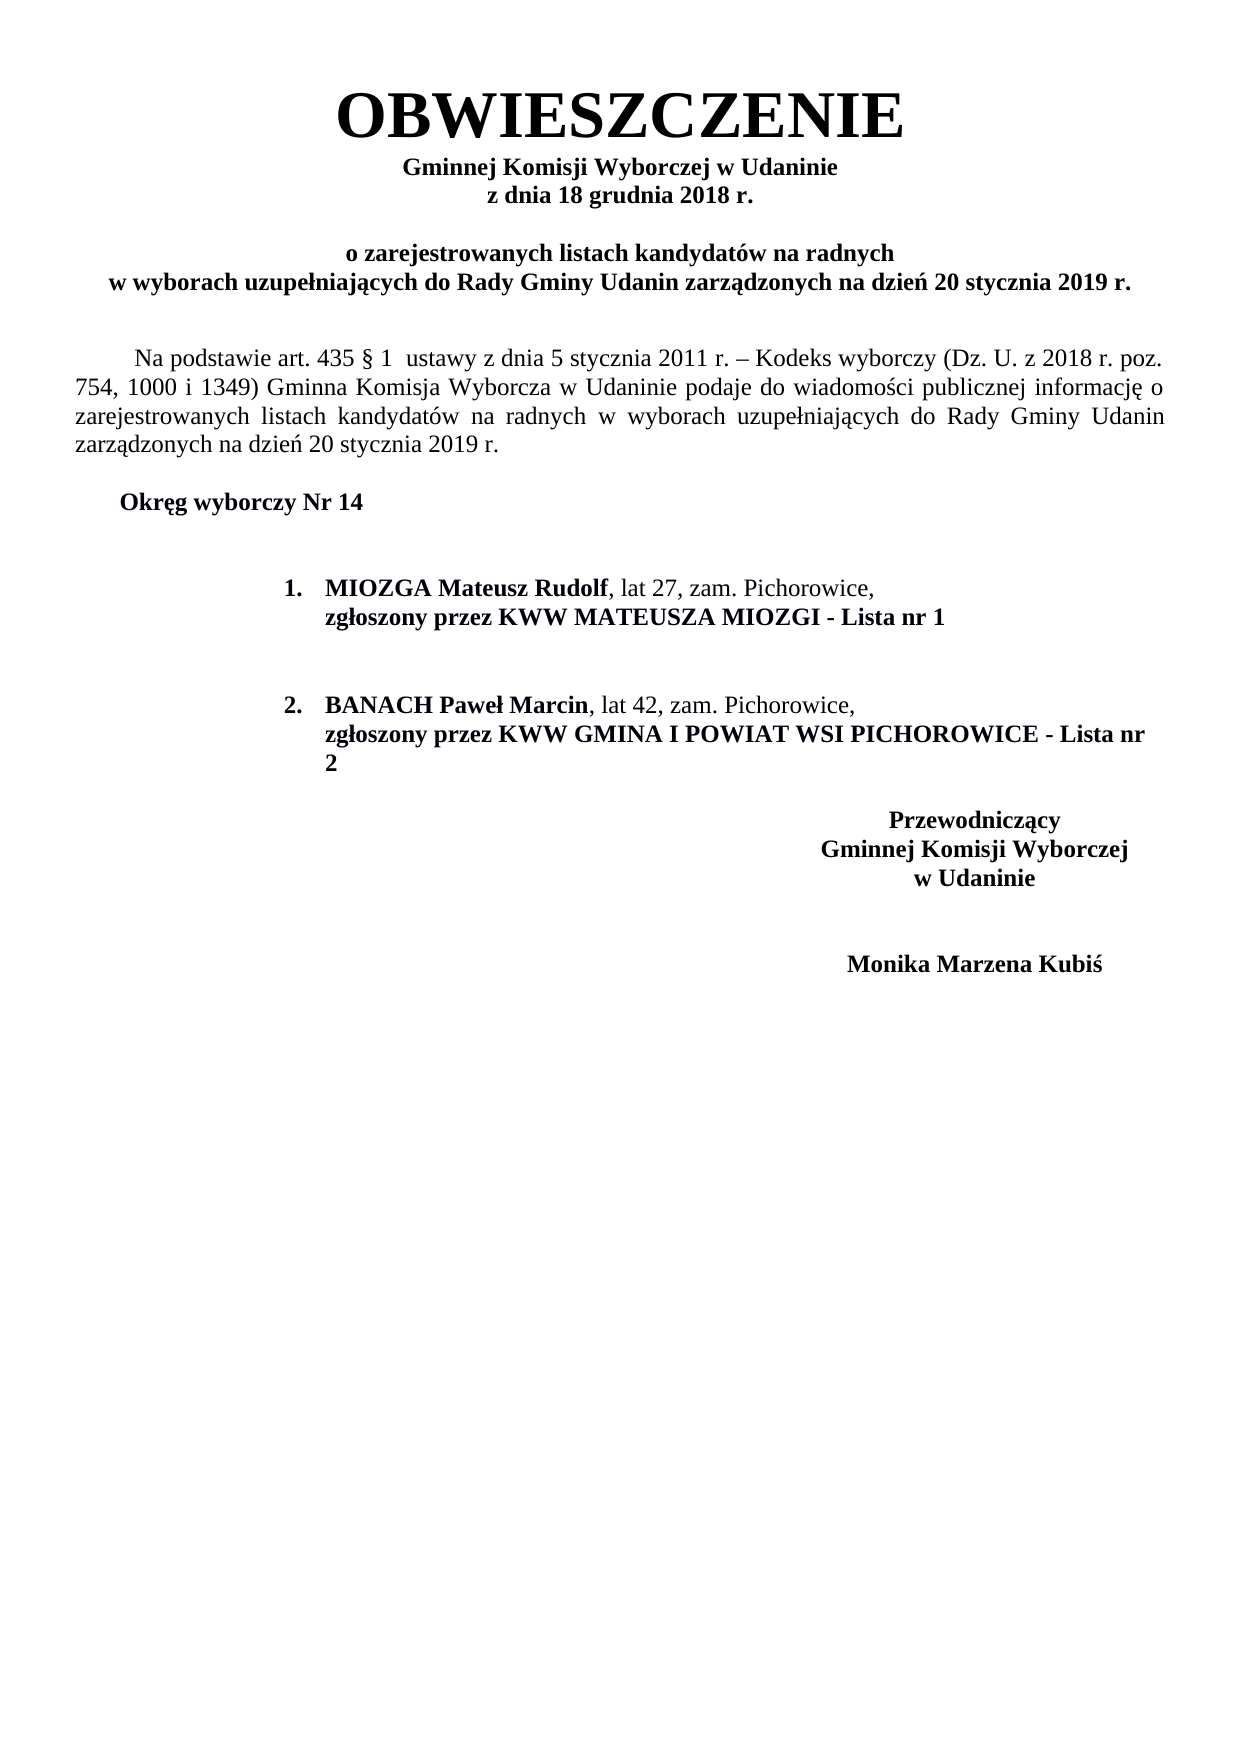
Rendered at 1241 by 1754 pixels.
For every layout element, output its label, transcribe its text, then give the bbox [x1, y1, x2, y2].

table_cell [108, 776, 1167, 805]
text Gminnej Komisji Wyborczej w Udaninie z dnia 18 grudnia 2018 r. [75, 152, 1165, 209]
table_cell MIOZGA Mateusz Rudolf, lat 27, zam. Pichorowice, zgłoszony przez KWW MATEUSZA MIOZGI - Lista nr 1 [314, 573, 1167, 633]
text Przewodniczący [784, 805, 1165, 834]
table_header Okręg wyborczy Nr 14 [108, 487, 1167, 573]
table_cell [108, 602, 313, 633]
table_cell [108, 633, 1167, 690]
text Gminnej Komisji Wyborczej [784, 834, 1165, 863]
table_cell BANACH Paweł Marcin, lat 42, zam. Pichorowice, zgłoszony przez KWW GMINA I POWIAT WSI PICHOROWICE - Lista nr 2 [314, 690, 1167, 776]
table_cell [108, 719, 313, 776]
text OBWIESZCZENIE [75, 75, 1165, 152]
table_cell 1. [108, 573, 313, 602]
text Na podstawie art. 435 § 1 ustawy z dnia 5 stycznia 2011 r. – Kodeks wyborczy (Dz. U. z 2018 r. poz. 754, 1000 i 1349) Gminna Komisja Wyborcza w Udaninie podaje do wiadomości publicznej informację o zarejestrowanych listach kandydatów na radnych w wyborach uzupełniających do Rady Gminy Udanin zarządzonych na dzień 20 stycznia 2019 r. [75, 343, 1165, 458]
text w Udaninie [784, 863, 1165, 891]
text Monika Marzena Kubiś [784, 949, 1165, 978]
text o zarejestrowanych listach kandydatów na radnych w wyborach uzupełniających do Rady Gminy Udanin zarządzonych na dzień 20 stycznia 2019 r. [75, 238, 1165, 295]
table_cell 2. [108, 690, 313, 719]
